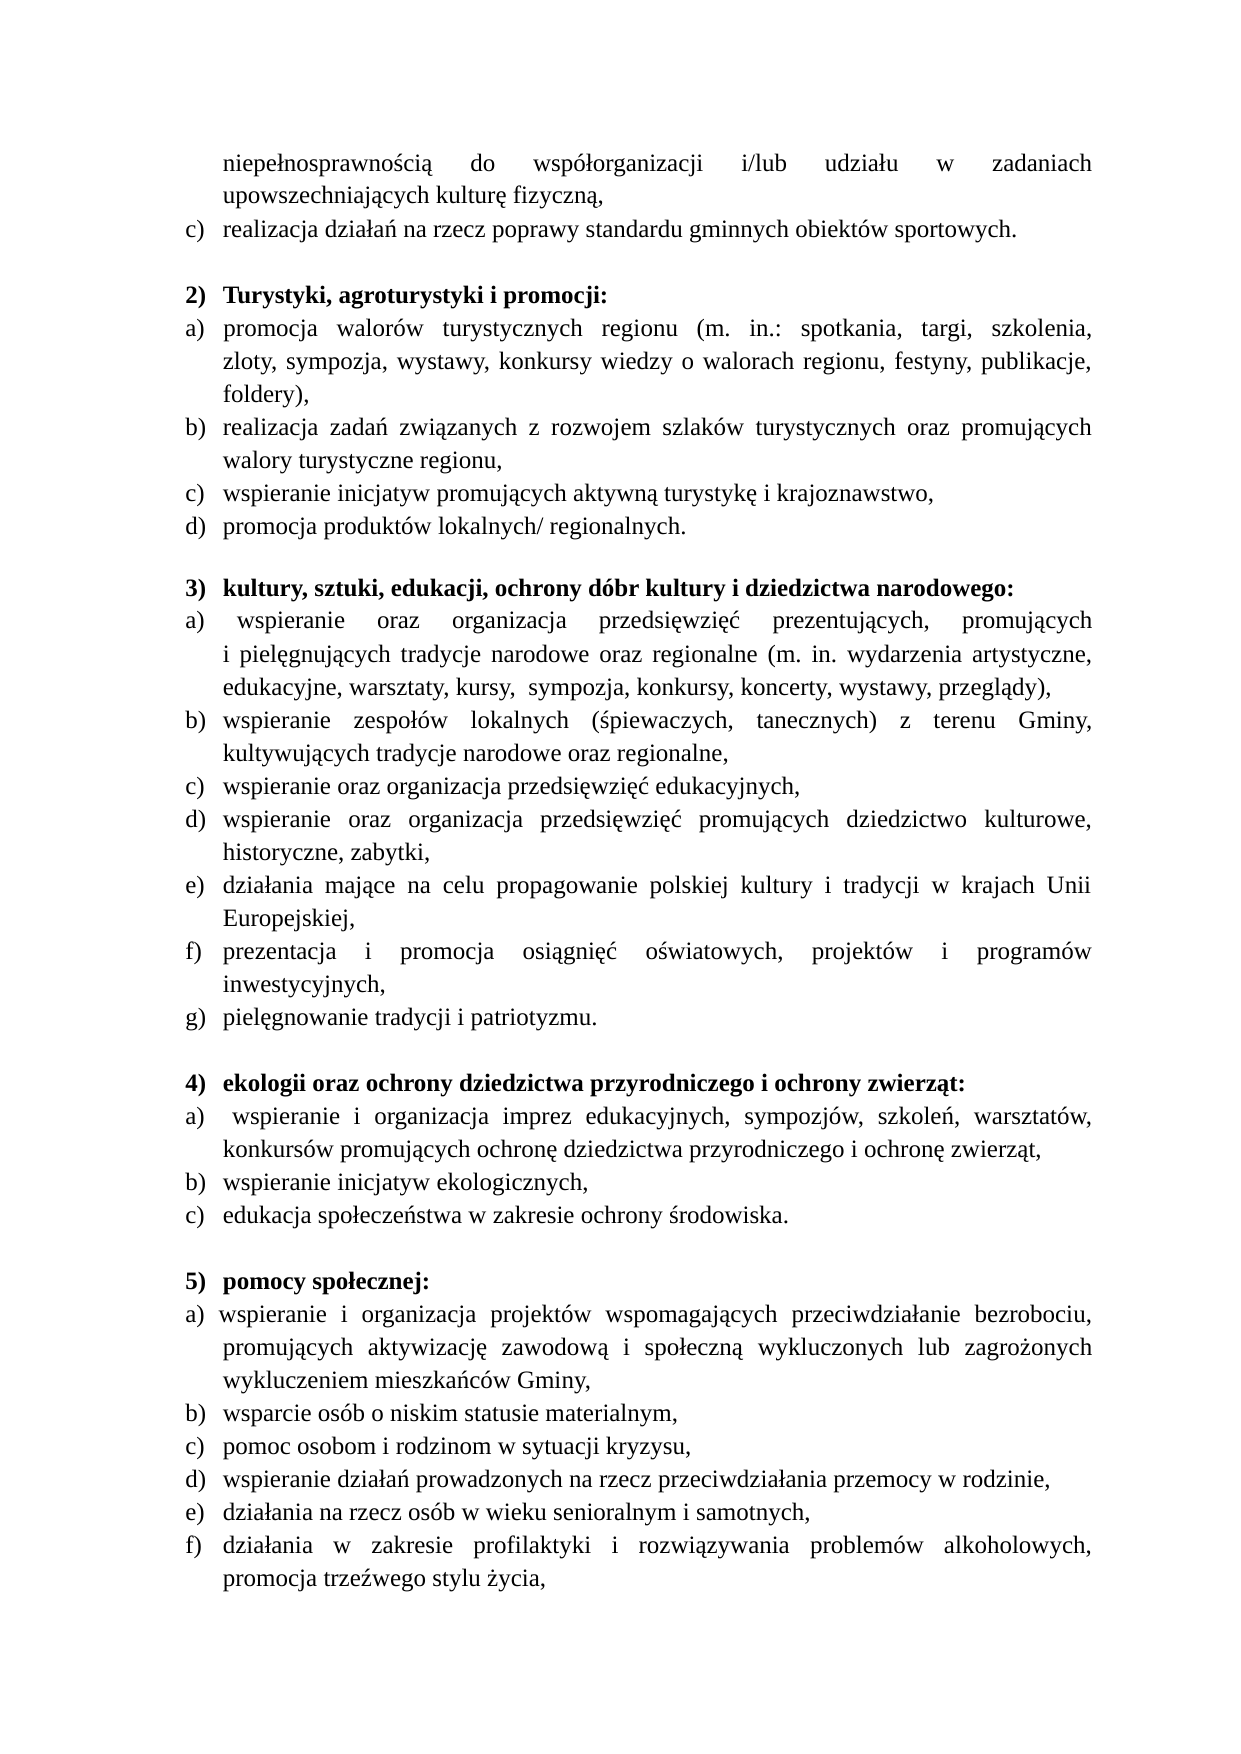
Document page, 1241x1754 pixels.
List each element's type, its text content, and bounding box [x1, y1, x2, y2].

text a) wspieranie oraz organizacja przedsięwzięć prezentujących, promujących i pielęgnujących tradycje narodowe oraz regionalne (m. in. wydarzenia artystyczne, edukacyjne, warsztaty, kursy, sympozja, konkursy, koncerty, wystawy, przeglądy), [185, 606, 1093, 700]
list pielęgnowanie tradycji i patriotyzmu. [185, 1002, 1093, 1031]
list wsparcie osób o niskim statusie materialnym, [185, 1398, 1093, 1427]
list pomoc osobom i rodzinom w sytuacji kryzysu, [185, 1431, 1093, 1460]
list promocja produktów lokalnych/ regionalnych. [185, 511, 1093, 539]
list Turystyki, agroturystyki i promocji: [185, 280, 1093, 308]
list działania w zakresie profilaktyki i rozwiązywania problemów alkoholowych, promocja trzeźwego stylu życia, [185, 1530, 1093, 1592]
list wspieranie oraz organizacja przedsięwzięć promujących dziedzictwo kulturowe, historyczne, zabytki, [185, 804, 1093, 866]
list ekologii oraz ochrony dziedzictwa przyrodniczego i ochrony zwierząt: [185, 1068, 1093, 1097]
list działania mające na celu propagowanie polskiej kultury i tradycji w krajach Unii Europejskiej, [185, 870, 1093, 932]
list realizacja zadań związanych z rozwojem szlaków turystycznych oraz promujących walory turystyczne regionu, [185, 412, 1093, 473]
list wspieranie zespołów lokalnych (śpiewaczych, tanecznych) z terenu Gminy, kultywujących tradycje narodowe oraz regionalne, [185, 705, 1093, 766]
text a) wspieranie i organizacja projektów wspomagających przeciwdziałanie bezrobociu, promujących aktywizację zawodową i społeczną wykluczonych lub zagrożonych wykluczeniem mieszkańców Gminy, [185, 1299, 1093, 1394]
list realizacja działań na rzecz poprawy standardu gminnych obiektów sportowych. [185, 214, 1093, 242]
list pomocy społecznej: [185, 1266, 1093, 1295]
list wspieranie działań prowadzonych na rzecz przeciwdziałania przemocy w rodzinie, [185, 1464, 1093, 1493]
list wspieranie oraz organizacja przedsięwzięć edukacyjnych, [185, 771, 1093, 799]
text a) promocja walorów turystycznych regionu (m. in.: spotkania, targi, szkolenia, zloty, sympozja, wystawy, konkursy wiedzy o walorach regionu, festyny, publikacje, foldery), [185, 313, 1093, 407]
list prezentacja i promocja osiągnięć oświatowych, projektów i programów inwestycyjnych, [185, 936, 1093, 998]
list edukacja społeczeństwa w zakresie ochrony środowiska. [185, 1200, 1093, 1229]
list wspieranie inicjatyw ekologicznych, [185, 1167, 1093, 1196]
list wspieranie inicjatyw promujących aktywną turystykę i krajoznawstwo, [185, 478, 1093, 507]
list niepełnosprawnością do współorganizacji i/lub udziału w zadaniach upowszechniających kulturę fizyczną, [185, 148, 1093, 209]
list kultury, sztuki, edukacji, ochrony dóbr kultury i dziedzictwa narodowego: [185, 573, 1093, 601]
text a) wspieranie i organizacja imprez edukacyjnych, sympozjów, szkoleń, warsztatów, konkursów promujących ochronę dziedzictwa przyrodniczego i ochronę zwierząt, [185, 1101, 1093, 1163]
list działania na rzecz osób w wieku senioralnym i samotnych, [185, 1497, 1093, 1526]
